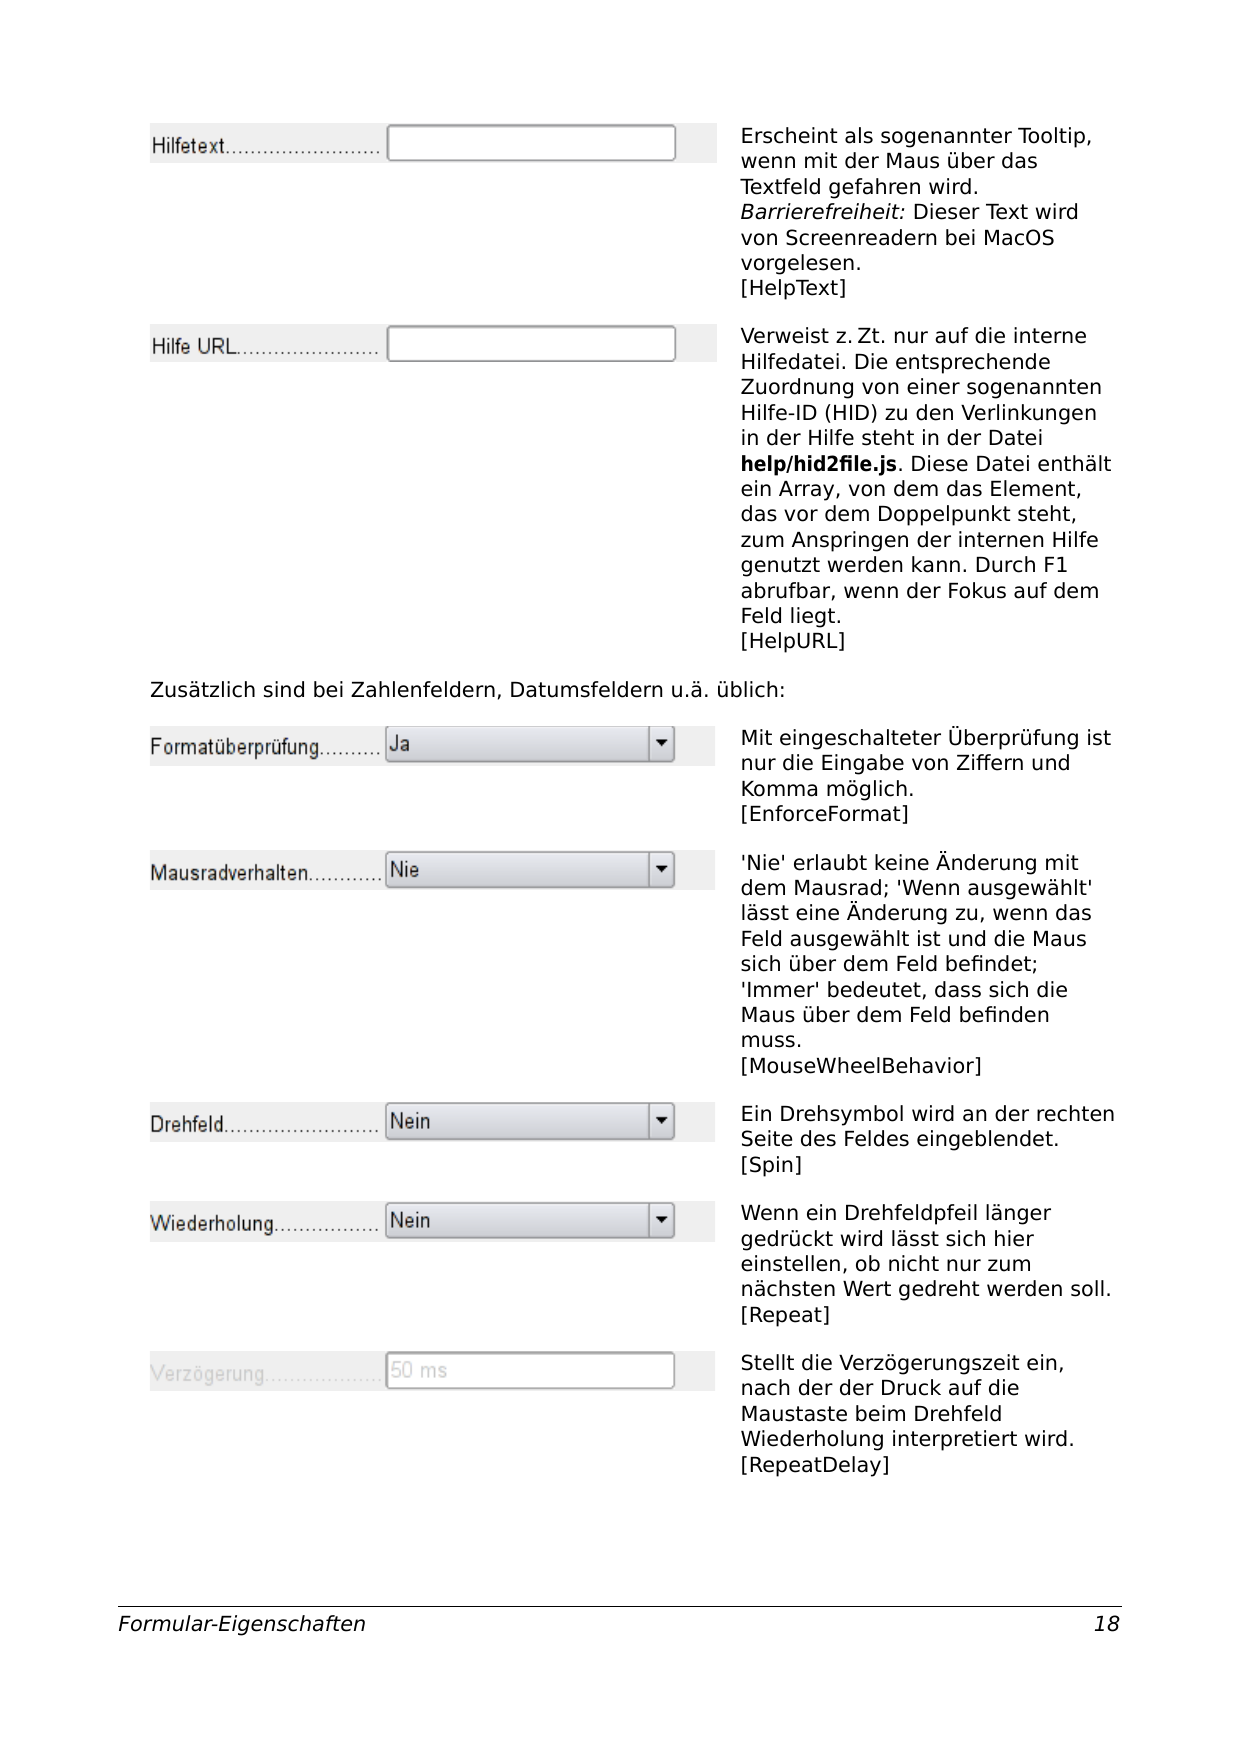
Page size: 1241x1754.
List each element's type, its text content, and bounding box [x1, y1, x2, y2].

picture [149, 1102, 716, 1142]
table_cell [144, 325, 734, 672]
table_cell [144, 1195, 734, 1345]
picture [149, 123, 717, 163]
picture [149, 850, 716, 890]
picture [149, 324, 717, 362]
table_cell Verweist z. Zt. nur auf die interne Hilfedatei. Die entsprechende Zuordnung von einer sogenannten Hilfe-ID (HID) zu den Verlinkungen in der Hilfe steht in der Datei help/hid2file.js. Diese Datei enthält ein Array, von dem das Element, das vor dem Doppelpunkt steht, zum Anspringen der internen Hilfe genutzt werden kann. Durch F1 abrufbar, wenn der Fokus auf dem Feld liegt. [HelpURL] [735, 319, 1122, 672]
table_cell Zusätzlich sind bei Zahlenfeldern, Datumsfeldern u.ä. üblich: [144, 672, 1122, 720]
table_cell Mit eingeschalteter Überprüfung ist nur die Eingabe von Ziffern und Komma möglich. [EnforceFormat] [735, 720, 1122, 845]
table_cell [144, 1096, 734, 1195]
table_cell Wenn ein Drehfeldpfeil länger gedrückt wird lässt sich hier einstellen, ob nicht nur zum nächsten Wert gedreht werden soll. [Repeat] [735, 1195, 1122, 1345]
table_cell [144, 890, 734, 1096]
table_cell [144, 845, 734, 889]
table_cell Ein Drehsymbol wird an der rechten Seite des Feldes eingeblendet. [Spin] [735, 1096, 1122, 1195]
table_cell [144, 319, 734, 324]
table_cell Stellt die Verzögerungszeit ein, nach der der Druck auf die Maustaste beim Drehfeld Wiederholung interpretiert wird. [RepeatDelay] [735, 1345, 1122, 1495]
picture [149, 1201, 716, 1242]
picture [149, 726, 716, 766]
table_cell 'Nie' erlaubt keine Änderung mit dem Mausrad; 'Wenn ausgewählt' lässt eine Änderung zu, wenn das Feld ausgewählt ist und die Maus sich über dem Feld befindet; 'Immer' bedeutet, dass sich die Maus über dem Feld befinden muss. [MouseWheelBehavior] [735, 845, 1122, 1096]
table_cell [144, 118, 734, 319]
table_cell Erscheint als sogenannter Tooltip, wenn mit der Maus über das Textfeld gefahren wird. Barrierefreiheit: Dieser Text wird von Screenreadern bei MacOS vorgelesen. [HelpText] [735, 118, 1122, 319]
table_cell [144, 720, 734, 845]
picture [149, 1351, 716, 1391]
table_cell [144, 1345, 734, 1495]
